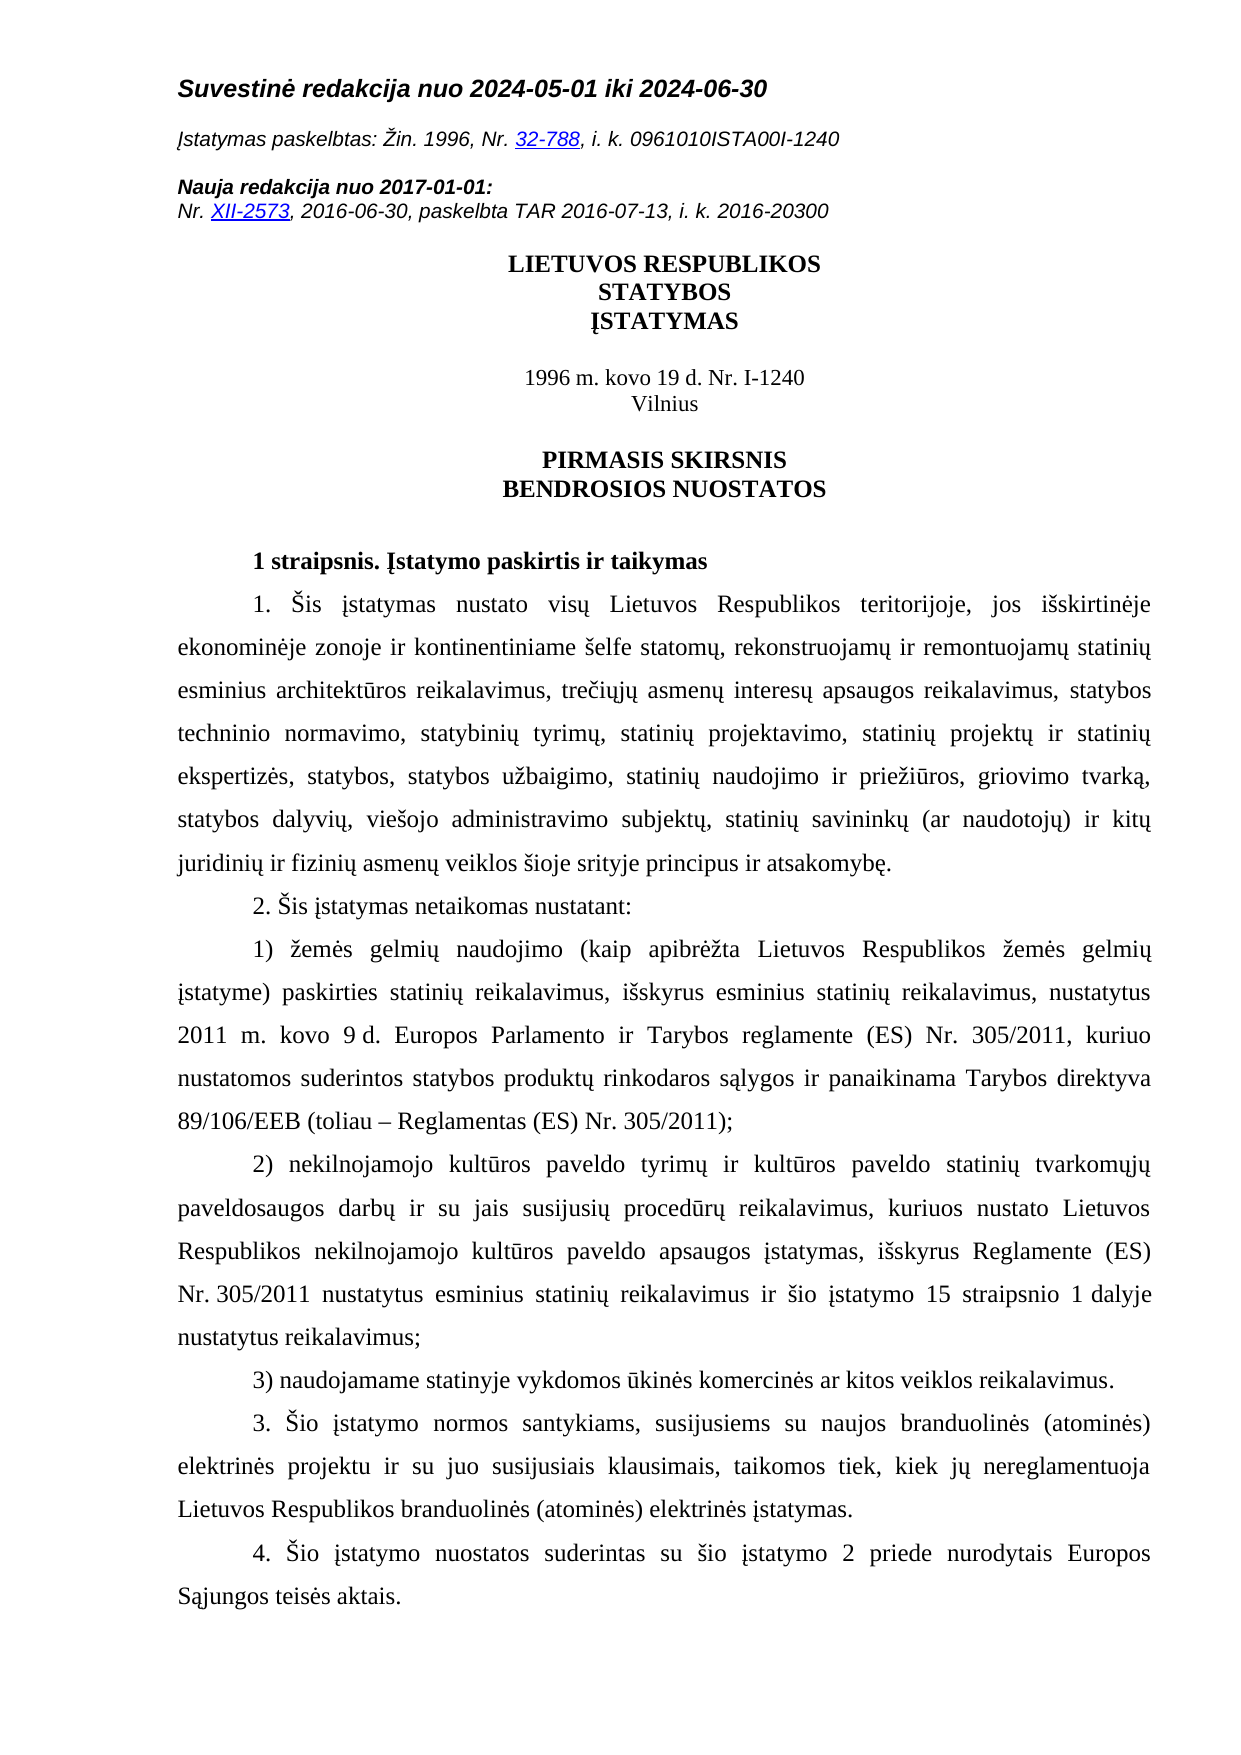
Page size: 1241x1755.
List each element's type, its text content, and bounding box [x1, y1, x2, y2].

text 3) naudojamame statinyje vykdomos ūkinės komercinės ar kitos veiklos reikalavimus. [177, 1365, 1152, 1394]
text 1 straipsnis. Įstatymo paskirtis ir taikymas [177, 546, 1152, 574]
text PIRMASIS SKIRSNIS [177, 445, 1152, 474]
text Nr. XII-2573, 2016-06-30, paskelbta TAR 2016-07-13, i. k. 2016-20300 [177, 198, 1152, 222]
text 4. Šio įstatymo nuostatos suderintas su šio įstatymo 2 priede nurodytais Europos Sąjungos teisės aktais. [177, 1538, 1152, 1609]
text Nauja redakcija nuo 2017-01-01: [177, 174, 1152, 198]
text LIETUVOS RESPUBLIKOS STATYBOS ĮSTATYMAS [177, 249, 1152, 335]
text 2) nekilnojamojo kultūros paveldo tyrimų ir kultūros paveldo statinių tvarkomųjų paveldosaugos darbų ir su jais susijusių procedūrų reikalavimus, kuriuos nustato Lietuvos Respublikos nekilnojamojo kultūros paveldo apsaugos įstatymas, išskyrus Reglamente (ES) Nr. 305/2011 nustatytus esminius statinių reikalavimus ir šio įstatymo 15 straipsnio 1 dalyje nustatytus reikalavimus; [177, 1149, 1152, 1351]
text BENDROSIOS NUOSTATOS [177, 474, 1152, 503]
text 1. Šis įstatymas nustato visų Lietuvos Respublikos teritorijoje, jos išskirtinėje ekonominėje zonoje ir kontinentiniame šelfe statomų, rekonstruojamų ir remontuojamų statinių esminius architektūros reikalavimus, trečiųjų asmenų interesų apsaugos reikalavimus, statybos techninio normavimo, statybinių tyrimų, statinių projektavimo, statinių projektų ir statinių ekspertizės, statybos, statybos užbaigimo, statinių naudojimo ir priežiūros, griovimo tvarką, statybos dalyvių, viešojo administravimo subjektų, statinių savininkų (ar naudotojų) ir kitų juridinių ir fizinių asmenų veiklos šioje srityje principus ir atsakomybę. [177, 589, 1152, 876]
text Suvestinė redakcija nuo 2024-05-01 iki 2024-06-30 [177, 74, 1152, 103]
text Įstatymas paskelbtas: Žin. 1996, Nr. 32-788, i. k. 0961010ISTA00I-1240 [177, 127, 1152, 151]
text 3. Šio įstatymo normos santykiams, susijusiems su naujos branduolinės (atominės) elektrinės projektu ir su juo susijusiais klausimais, taikomos tiek, kiek jų nereglamentuoja Lietuvos Respublikos branduolinės (atominės) elektrinės įstatymas. [177, 1408, 1152, 1523]
text Vilnius [177, 390, 1152, 416]
text 2. Šis įstatymas netaikomas nustatant: [177, 891, 1152, 919]
text 1996 m. kovo 19 d. Nr. I-1240 [177, 364, 1152, 390]
text 1) žemės gelmių naudojimo (kaip apibrėžta Lietuvos Respublikos žemės gelmių įstatyme) paskirties statinių reikalavimus, išskyrus esminius statinių reikalavimus, nustatytus 2011 m. kovo 9 d. Europos Parlamento ir Tarybos reglamente (ES) Nr. 305/2011, kuriuo nustatomos suderintos statybos produktų rinkodaros sąlygos ir panaikinama Tarybos direktyva 89/106/EEB (toliau – Reglamentas (ES) Nr. 305/2011); [177, 934, 1152, 1135]
